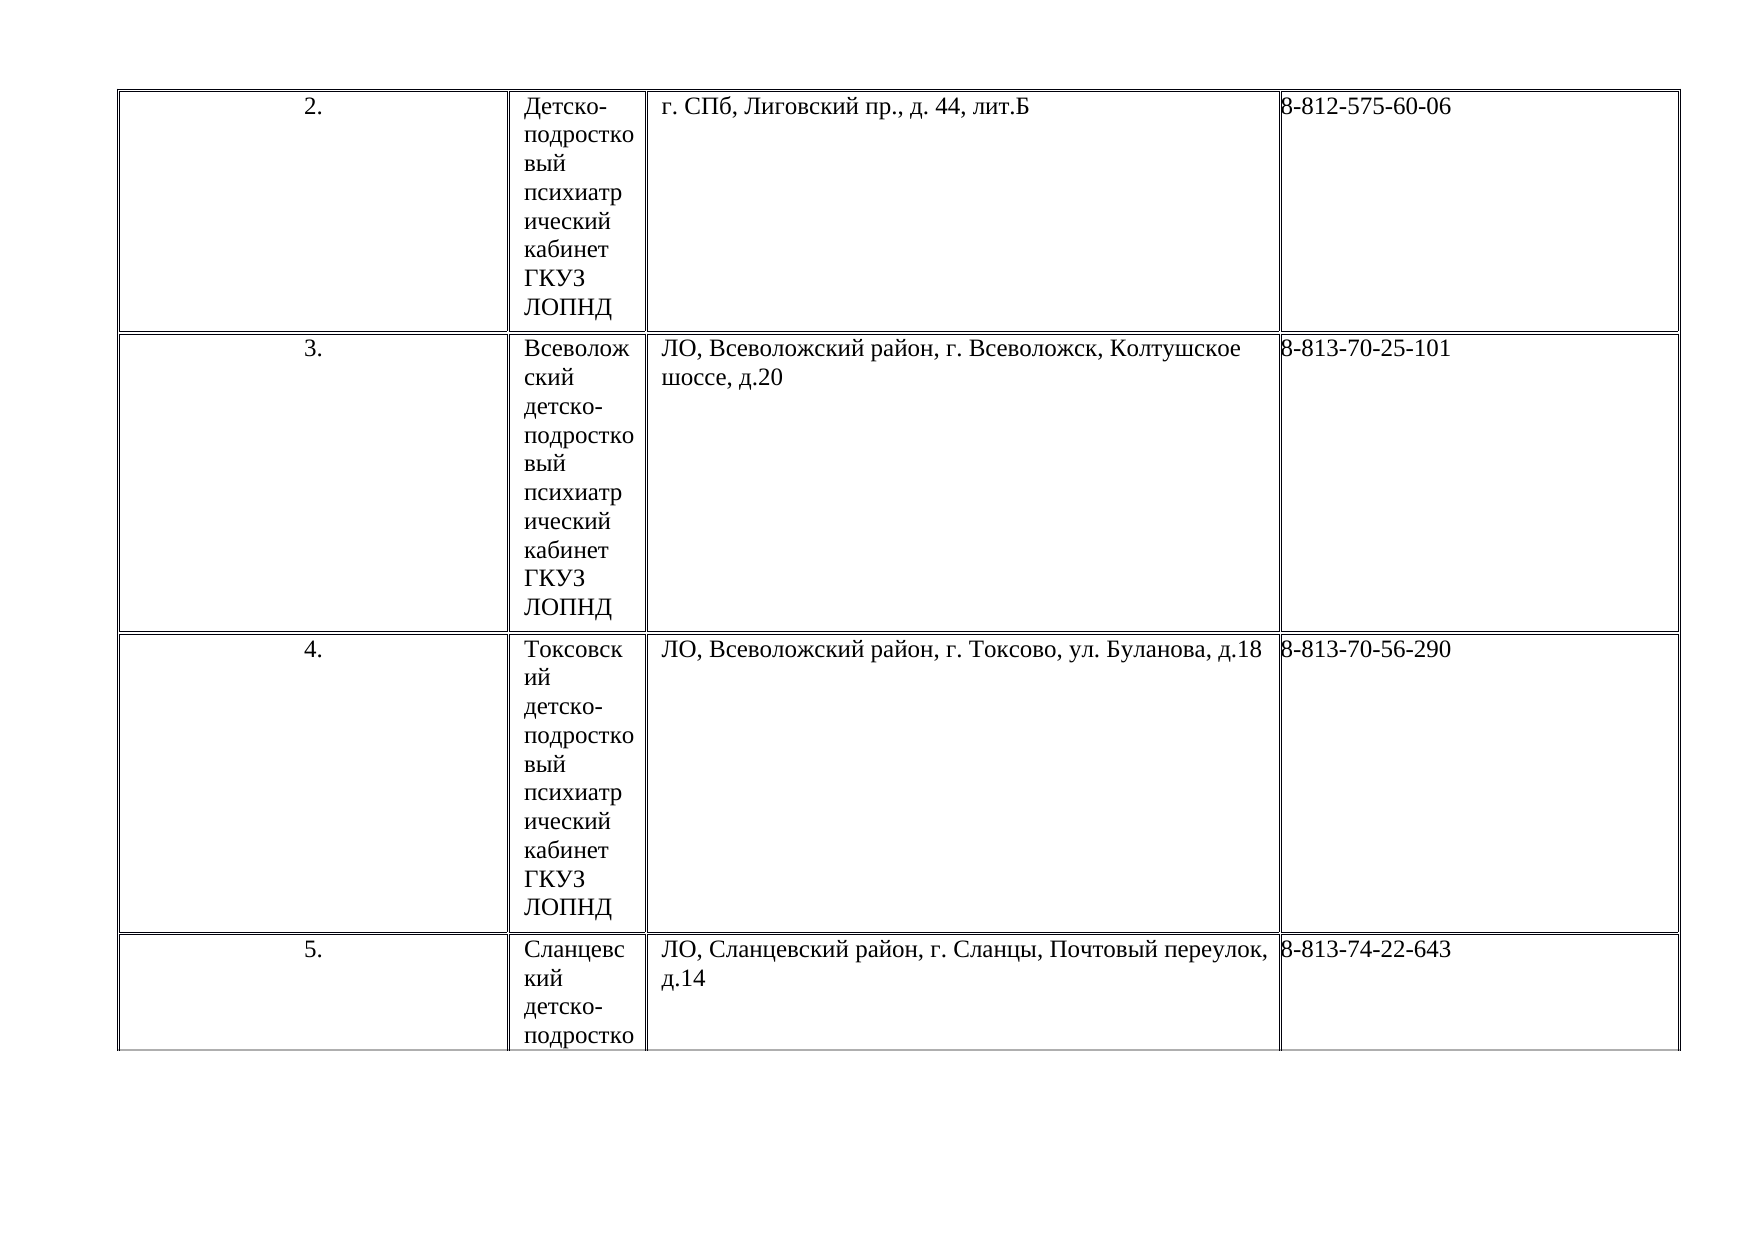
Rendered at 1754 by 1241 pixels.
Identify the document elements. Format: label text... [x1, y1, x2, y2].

table_cell 8-813-74-22-643 [1282, 935, 1678, 1049]
table_cell 8-812-575-60-06 [1282, 92, 1678, 331]
table_cell 5. [120, 935, 507, 1049]
table_cell Всеволожский детско-подростковый психиатрический кабинет ГКУЗ ЛОПНД [510, 335, 645, 631]
table_cell ЛО, Сланцевский район, г. Сланцы, Почтовый переулок, д.14 [648, 935, 1279, 1049]
table_cell 3. [120, 335, 507, 631]
table_cell ЛО, Всеволожский район, г. Токсово, ул. Буланова, д.18 [648, 635, 1279, 932]
table_cell ЛО, Всеволожский район, г. Всеволожск, Колтушское шоссе, д.20 [648, 335, 1279, 631]
table_cell 8-813-70-25-101 [1282, 335, 1678, 631]
table_cell 2. [120, 92, 507, 331]
table_cell г. СПб, Лиговский пр., д. 44, лит.Б [648, 92, 1279, 331]
table_cell Токсовский детско-подростковый психиатрический кабинет ГКУЗ ЛОПНД [510, 635, 645, 932]
table_cell Детско-подростковый психиатрический кабинет ГКУЗ ЛОПНД [510, 92, 645, 331]
table_cell 4. [120, 635, 507, 932]
table_cell 8-813-70-56-290 [1282, 635, 1678, 932]
table_cell Сланцевский детско-подростко [510, 935, 645, 1049]
